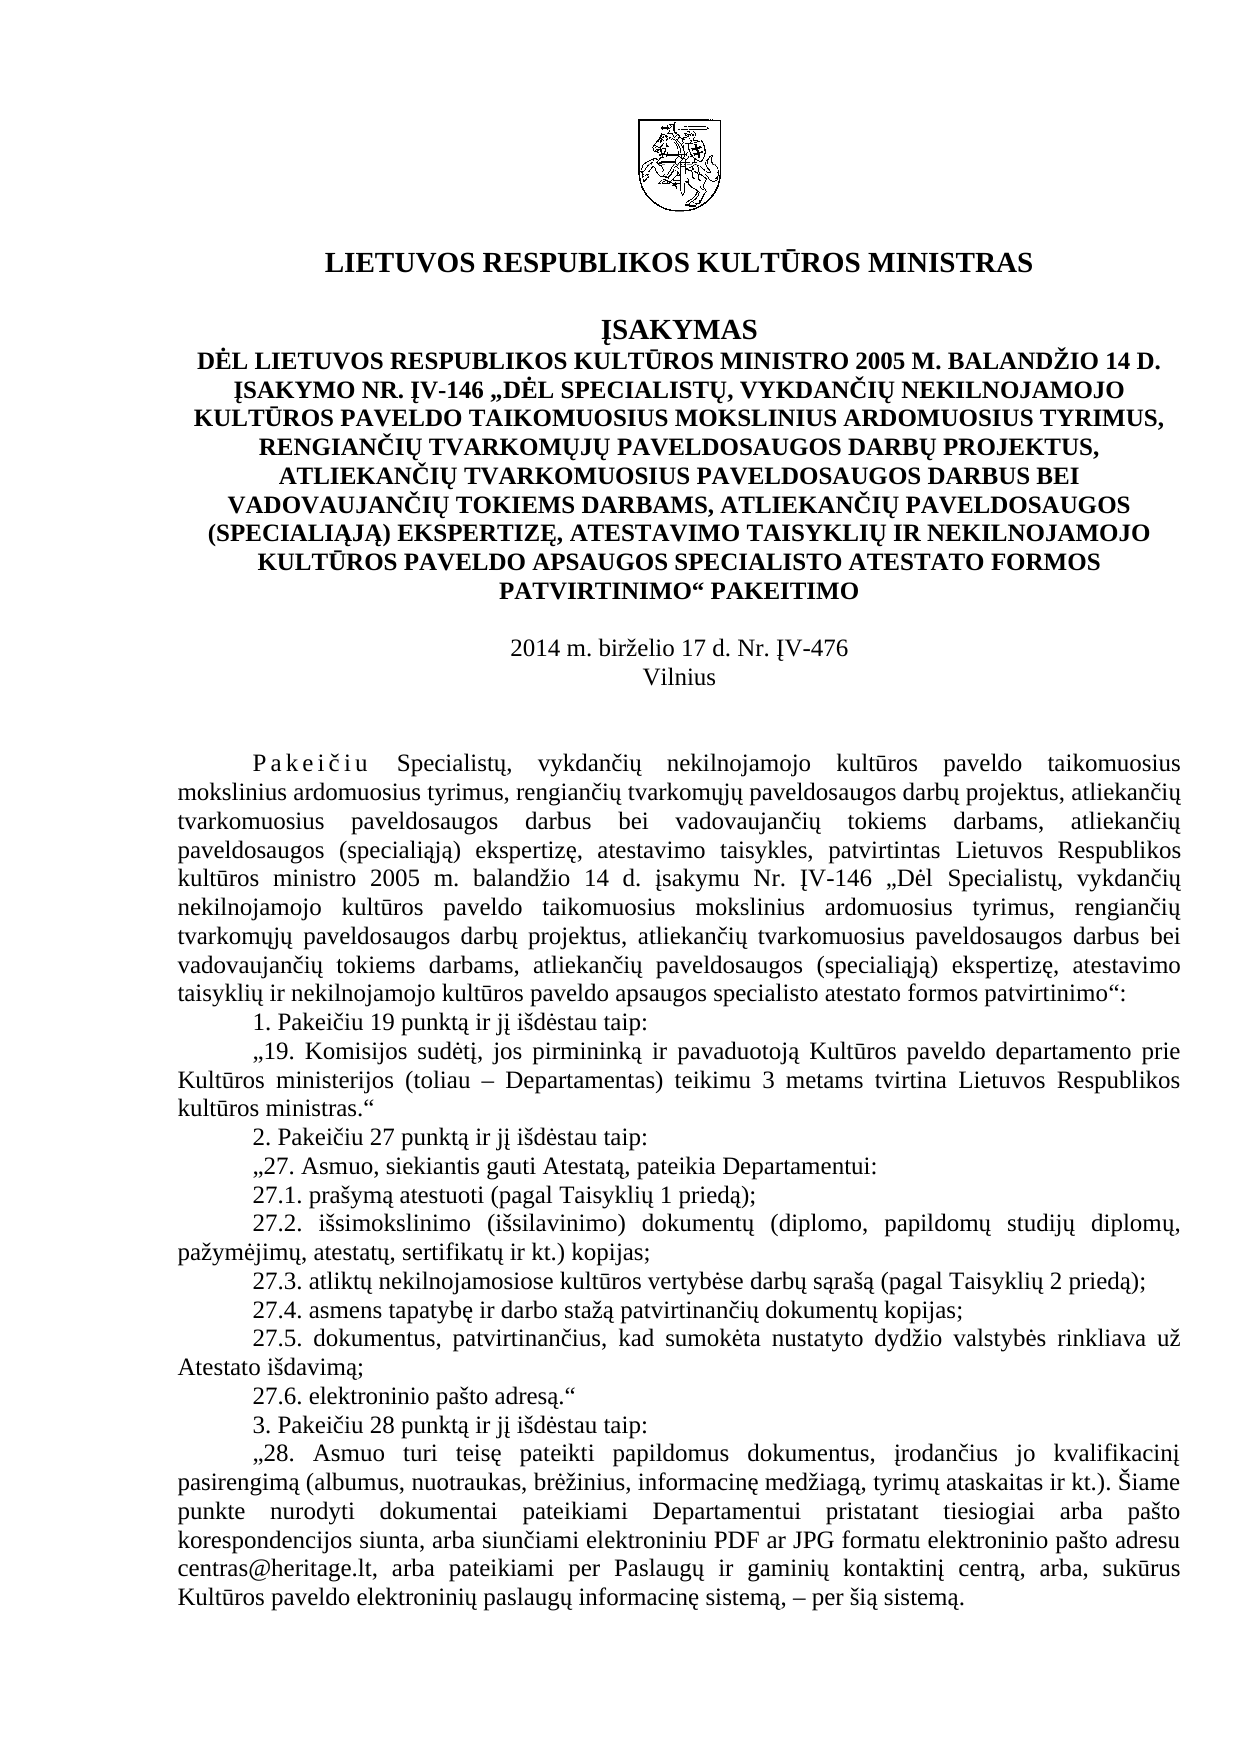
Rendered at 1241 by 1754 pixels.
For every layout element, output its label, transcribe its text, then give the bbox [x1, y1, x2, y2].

text 2. Pakeičiu 27 punktą ir jį išdėstau taip: [177, 1122, 1181, 1151]
text 27.4. asmens tapatybę ir darbo stažą patvirtinančių dokumentų kopijas; [177, 1295, 1181, 1323]
text Pakeičiu Specialistų, vykdančių nekilnojamojo kultūros paveldo taikomuosius mokslinius ardomuosius tyrimus, rengiančių tvarkomųjų paveldosaugos darbų projektus, atliekančių tvarkomuosius paveldosaugos darbus bei vadovaujančių tokiems darbams, atliekančių paveldosaugos (specialiąją) ekspertizę, atestavimo taisykles, patvirtintas Lietuvos Respublikos kultūros ministro 2005 m. balandžio 14 d. įsakymu Nr. ĮV-146 „Dėl Specialistų, vykdančių nekilnojamojo kultūros paveldo taikomuosius mokslinius ardomuosius tyrimus, rengiančių tvarkomųjų paveldosaugos darbų projektus, atliekančių tvarkomuosius paveldosaugos darbus bei vadovaujančių tokiems darbams, atliekančių paveldosaugos (specialiąją) ekspertizę, atestavimo taisyklių ir nekilnojamojo kultūros paveldo apsaugos specialisto atestato formos patvirtinimo“: [177, 748, 1181, 1007]
text Vilnius [177, 662, 1181, 691]
text 27.3. atliktų nekilnojamosiose kultūros vertybėse darbų sąrašą (pagal Taisyklių 2 priedą); [177, 1266, 1181, 1295]
text 27.1. prašymą atestuoti (pagal Taisyklių 1 priedą); [177, 1180, 1181, 1208]
text 2014 m. birželio 17 d. Nr. ĮV-476 [177, 633, 1181, 662]
text „19. Komisijos sudėtį, jos pirmininką ir pavaduotoją Kultūros paveldo departamento prie Kultūros ministerijos (toliau – Departamentas) teikimu 3 metams tvirtina Lietuvos Respublikos kultūros ministras.“ [177, 1036, 1181, 1122]
text 3. Pakeičiu 28 punktą ir jį išdėstau taip: [177, 1410, 1181, 1438]
text „28. Asmuo turi teisę pateikti papildomus dokumentus, įrodančius jo kvalifikacinį pasirengimą (albumus, nuotraukas, brėžinius, informacinę medžiagą, tyrimų ataskaitas ir kt.). Šiame punkte nurodyti dokumentai pateikiami Departamentui pristatant tiesiogiai arba pašto korespondencijos siunta, arba siunčiami elektroniniu PDF ar JPG formatu elektroninio pašto adresu centras@heritage.lt, arba pateikiami per Paslaugų ir gaminių kontaktinį centrą, arba, sukūrus Kultūros paveldo elektroninių paslaugų informacinę sistemą, – per šią sistemą. [177, 1438, 1181, 1611]
text DĖL Lietuvos Respublikos kultūros ministro 2005 m. balandžio 14 d. įsakymO Nr. ĮV-146 „DĖL SPECIALISTŲ, VYKDANČIŲ NEKILNOJAMOJO KULTŪROS PAVELDO TAIKOMUOSIUS MOKSLINIUS ARDOMUOSIUS TYRIMUS, RENGIANČIŲ TVARKOMŲJŲ PAVELDOSAUGOS DARBŲ PROJEKTUS, ATLIEKANČIŲ TVARKOMUOSIUS PAVELDOSAUGOS DARBUS BEI VADOVAUJANČIŲ TOKIEMS DARBAMS, ATLIEKANČIŲ PAVELDOSAUGOS (SPECIALIĄJĄ) EKSPERTIZĘ, ATESTAVIMO TAISYKLIŲ IR NEKILNOJAMOJO KULTŪROS PAVELDO APSAUGOS SPECIALISTO ATESTATO FORMOS PATVIRTINIMO“ PAKEITIMO [177, 346, 1181, 605]
text 27.2. išsimokslinimo (išsilavinimo) dokumentų (diplomo, papildomų studijų diplomų, pažymėjimų, atestatų, sertifikatų ir kt.) kopijas; [177, 1208, 1181, 1266]
text 27.5. dokumentus, patvirtinančius, kad sumokėta nustatyto dydžio valstybės rinkliava už Atestato išdavimą; [177, 1323, 1181, 1381]
text ĮSAKYMAS [177, 312, 1181, 346]
text „27. Asmuo, siekiantis gauti Atestatą, pateikia Departamentui: [177, 1151, 1181, 1180]
text 27.6. elektroninio pašto adresą.“ [177, 1381, 1181, 1410]
text 1. Pakeičiu 19 punktą ir jį išdėstau taip: [252, 1007, 1181, 1036]
text LIETUVOS RESPUBLIKOS KULTŪROS MINISTRAS [177, 245, 1181, 279]
